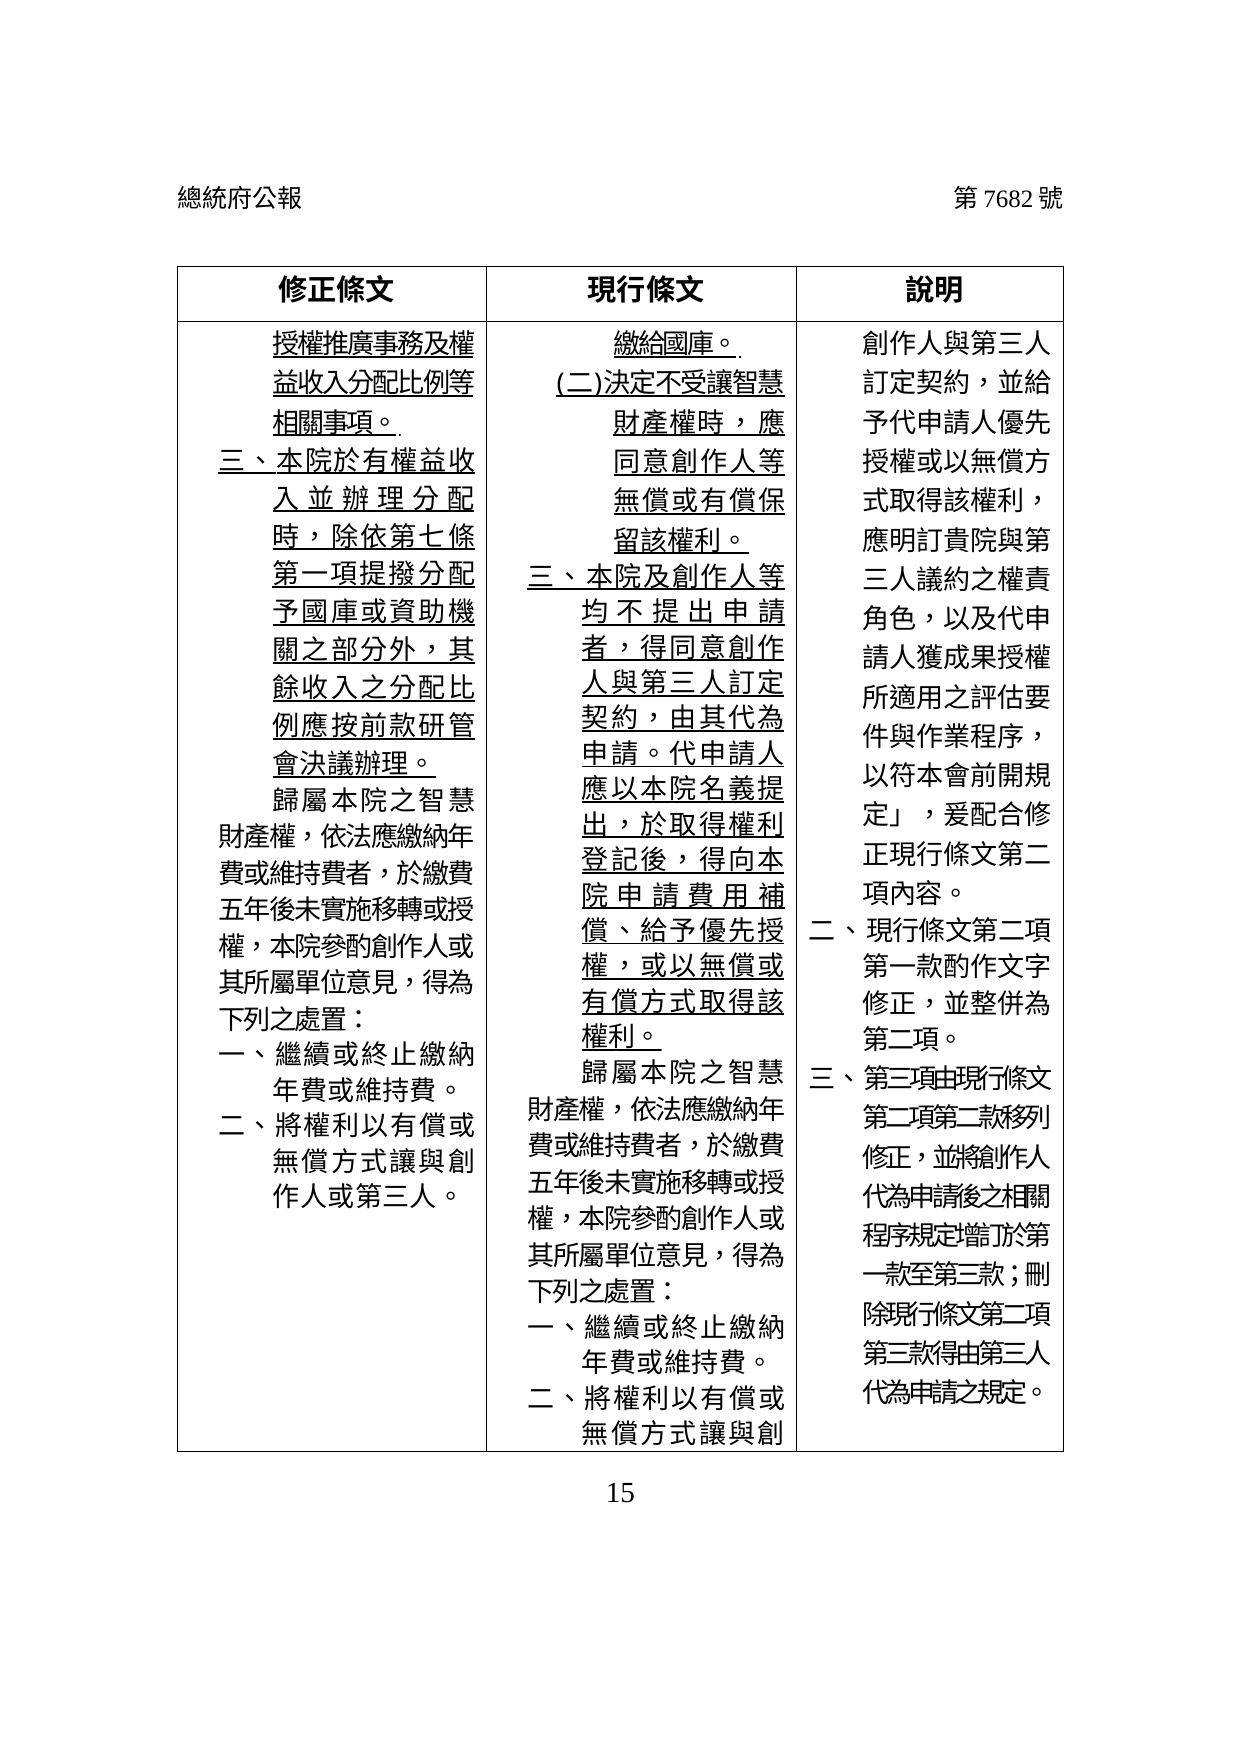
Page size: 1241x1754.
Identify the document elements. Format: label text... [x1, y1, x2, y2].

table_header 說明 [797, 267, 1063, 321]
table_cell 授權推廣事務及權益收入分配比例等相關事項。 三、本院於有權益收入並辦理分配時，除依第七條第一項提撥分配予國庫或資助機關之部分外，其餘收入之分配比例應按前款研管會決議辦理。 歸屬本院之智慧財產權，依法應繳納年費或維持費者，於繳費五年後未實施移轉或授權，本院參酌創作人或其所屬單位意見，得為下列之處置： 一、繼續或終止繳納年費或維持費。 二、將權利以有償或無償方式讓與創作人或第三人。 [178, 322, 486, 1451]
table_cell 繳給國庫。 (二)決定不受讓智慧財產權時，應同意創作人等無償或有償保留該權利。 三、本院及創作人等均不提出申請者，得同意創作人與第三人訂定契約，由其代為申請。代申請人應以本院名義提出，於取得權利登記後，得向本院申請費用補償、給予優先授權，或以無償或有償方式取得該權利。 歸屬本院之智慧財產權，依法應繳納年費或維持費者，於繳費五年後未實施移轉或授權，本院參酌創作人或其所屬單位意見，得為下列之處置： 一、繼續或終止繳納年費或維持費。 二、將權利以有償或無償方式讓與創 [487, 322, 796, 1451]
table_cell 創作人與第三人訂定契約，並給予代申請人優先授權或以無償方式取得該權利，應明訂貴院與第三人議約之權責角色，以及代申請人獲成果授權所適用之評估要件與作業程序，以符本會前開規定」，爰配合修正現行條文第二項內容。 二、現行條文第二項第一款酌作文字修正，並整併為第二項。 三、第三項由現行條文第二項第二款移列修正，並將創作人代為申請後之相關程序規定增訂於第一款至第三款；刪除現行條文第二項第三款得由第三人代為申請之規定。 [797, 322, 1063, 1451]
table_header 現行條文 [487, 267, 796, 321]
table_header 修正條文 [178, 267, 486, 321]
